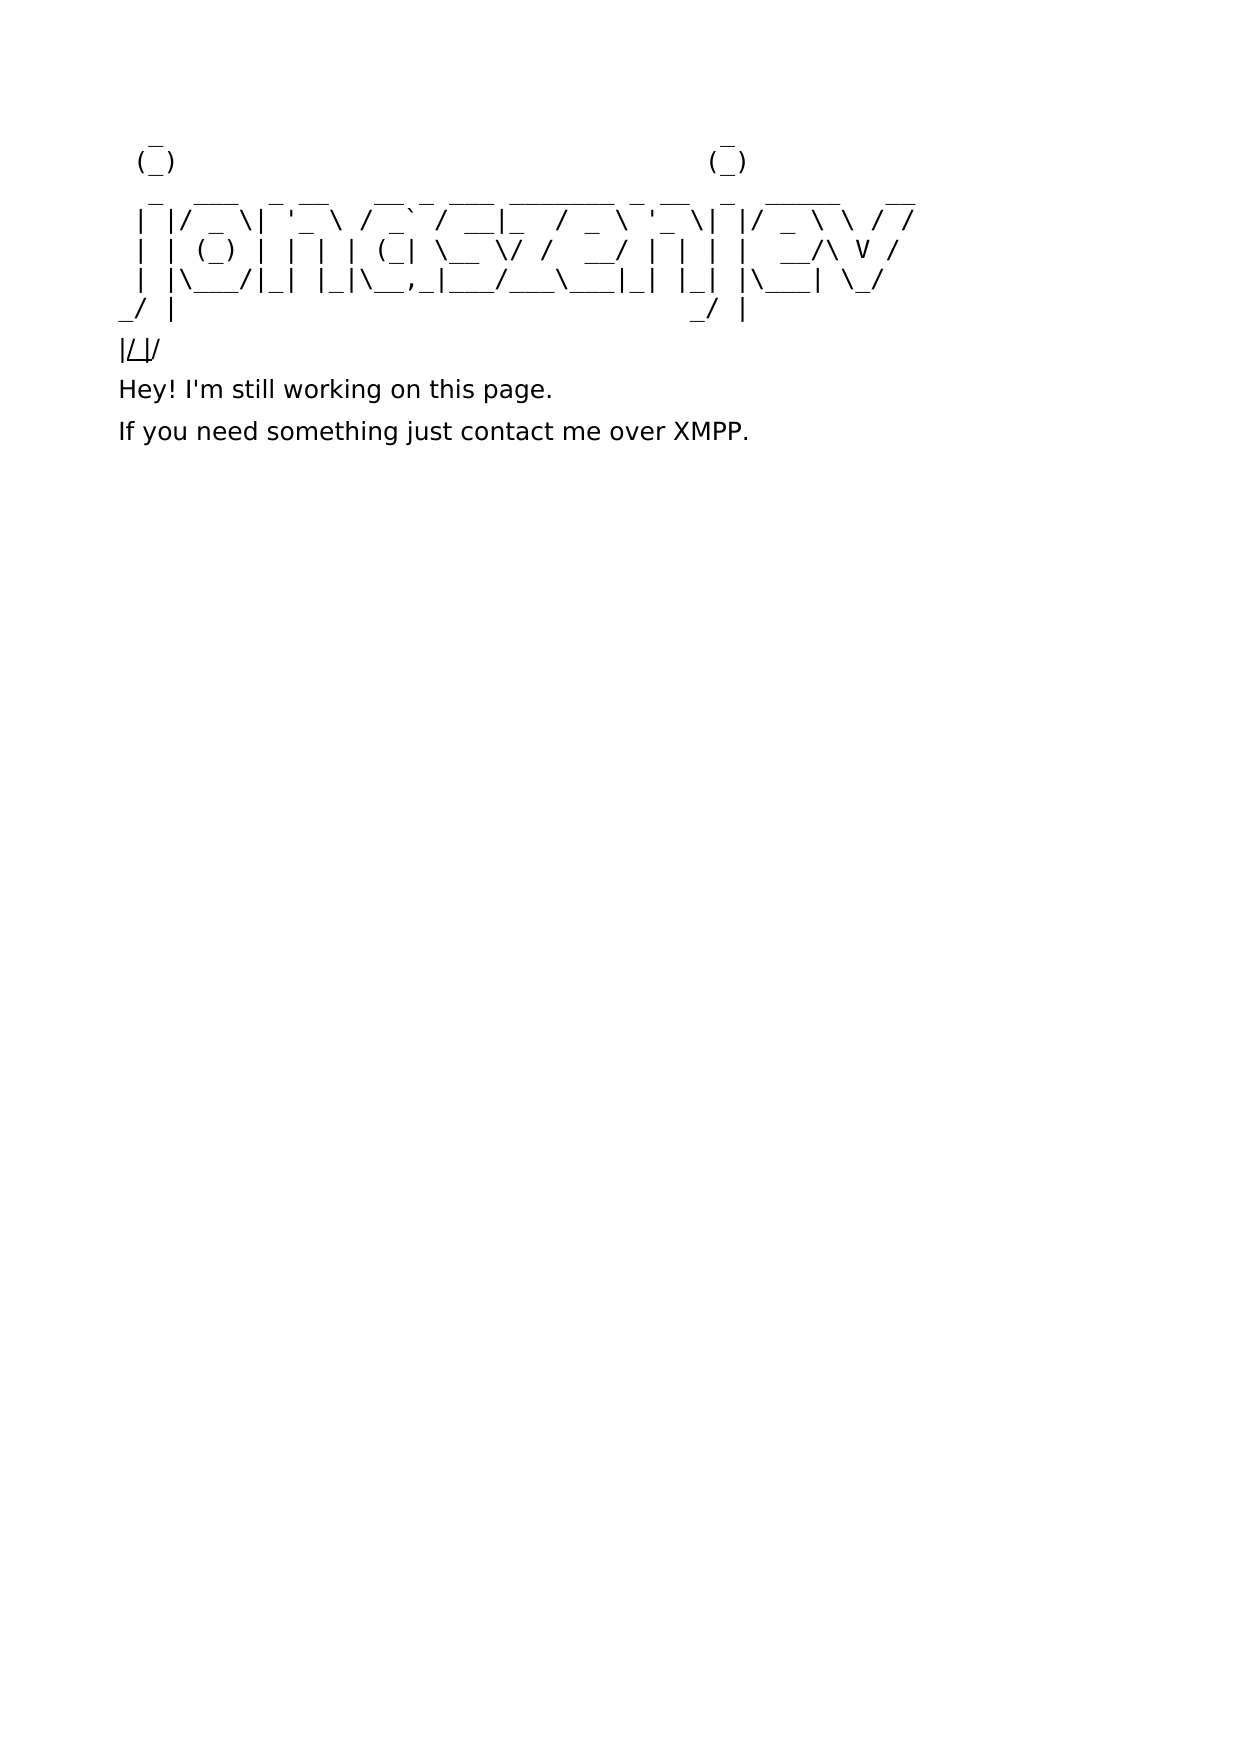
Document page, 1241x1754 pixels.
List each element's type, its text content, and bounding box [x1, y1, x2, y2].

text _ _ (_) (_) _ ___ _ __ __ _ ___ _______ _ __ _ _____ __ | |/ _ \| '_ \ / _` / __|_ / _ \ '_ \| |/ _ \ \ / / | | (_) | | | | (_| \__ \/ / __/ | | | | __/\ V / | |\___/|_| |_|\__,_|___/___\___|_| |_| |\___| \_/ _/ | _/ | [118, 118, 1122, 322]
text If you need something just contact me over XMPP. [118, 417, 1122, 447]
text |/ |/ [118, 334, 1122, 363]
text Hey! I'm still working on this page. [118, 376, 1122, 405]
